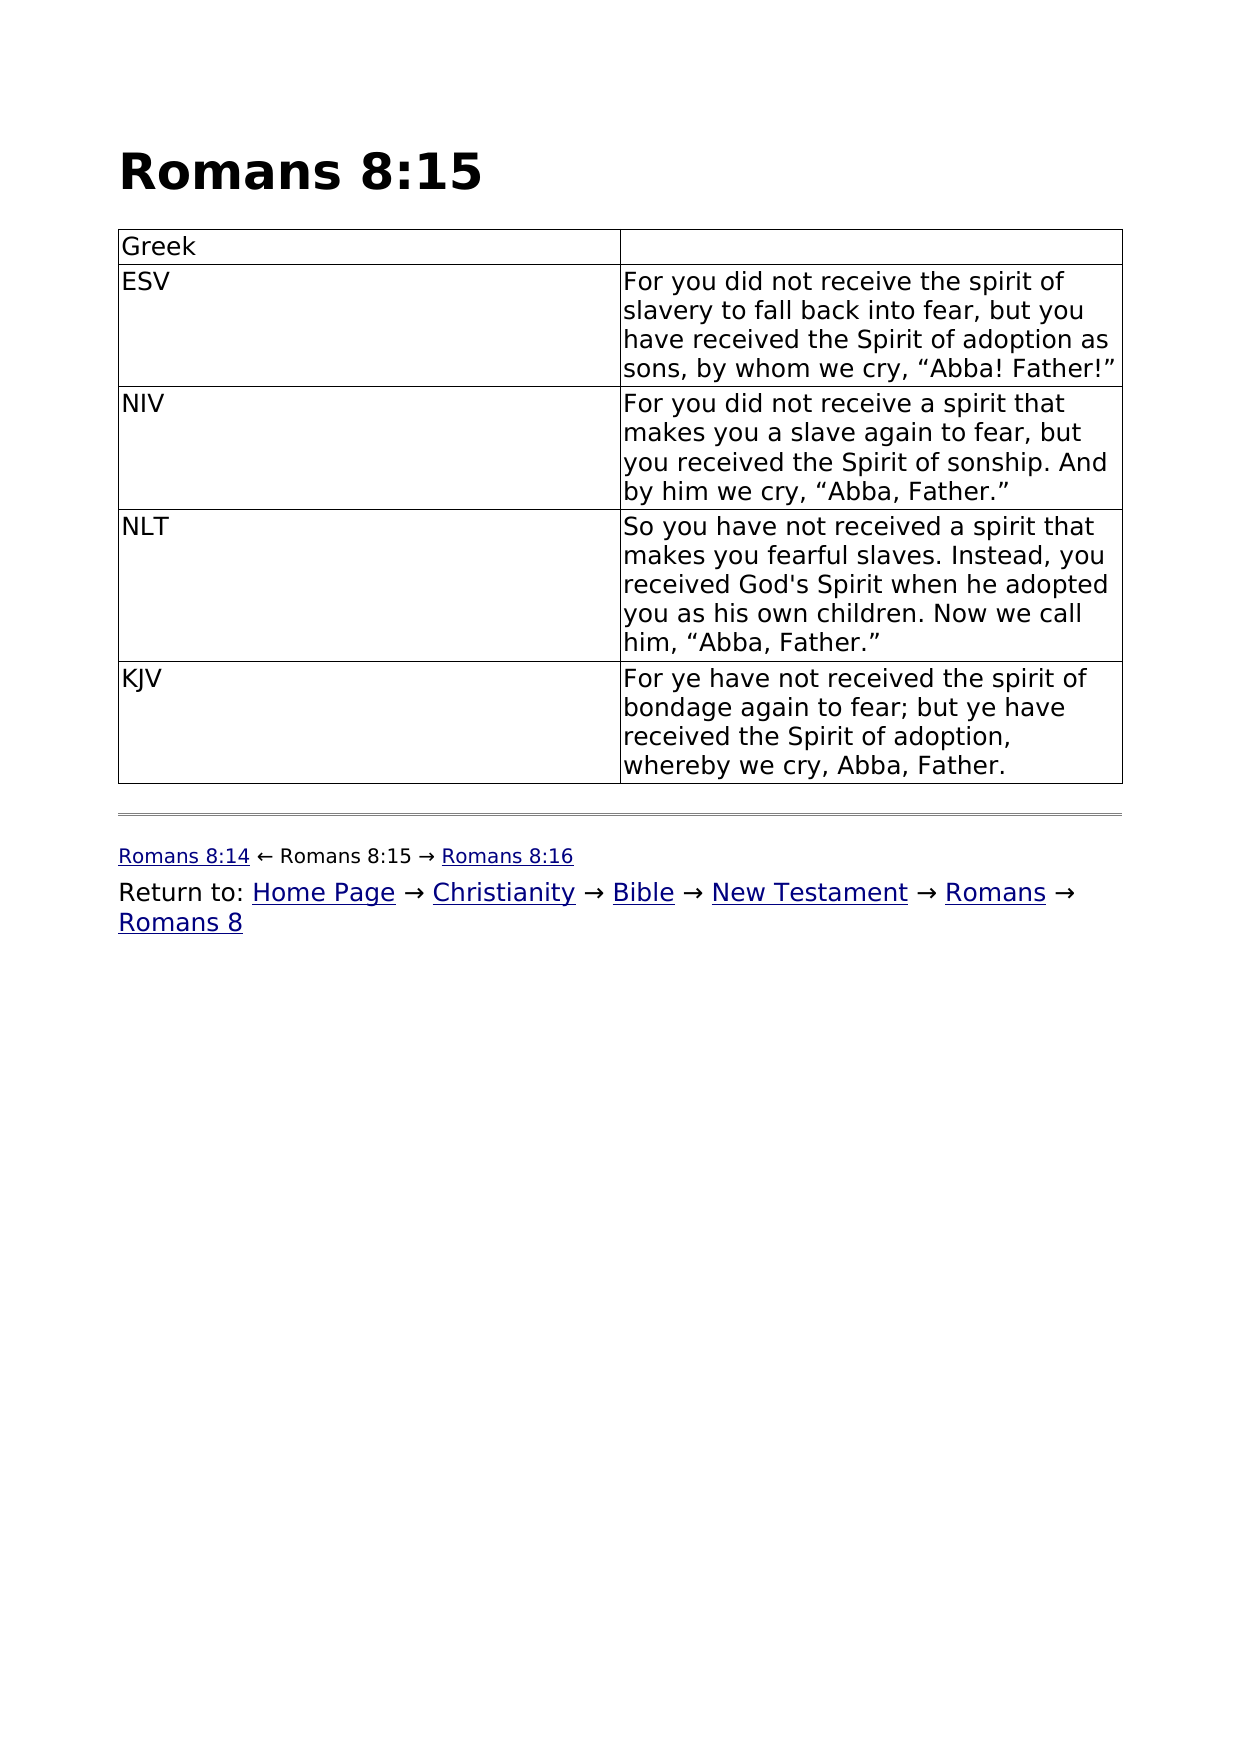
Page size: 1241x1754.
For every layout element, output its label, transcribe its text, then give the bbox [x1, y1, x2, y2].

table_cell NIV [119, 387, 620, 509]
table_cell KJV [119, 662, 620, 783]
table_cell NLT [119, 510, 620, 661]
table_cell For ye have not received the spirit of bondage again to fear; but ye have received the Spirit of adoption, whereby we cry, Abba, Father. [621, 662, 1122, 783]
text Romans 8:14 ← Romans 8:15 → Romans 8:16 [118, 844, 1122, 879]
table_cell ESV [119, 265, 620, 386]
table_header Greek [119, 230, 620, 264]
table_header [621, 230, 1122, 264]
subtitle Romans 8:15 [118, 143, 1122, 201]
table_cell So you have not received a spirit that makes you fearful slaves. Instead, you received God's Spirit when he adopted you as his own children. Now we call him, “Abba, Father.” [621, 510, 1122, 661]
table_cell For you did not receive the spirit of slavery to fall back into fear, but you have received the Spirit of adoption as sons, by whom we cry, “Abba! Father!” [621, 265, 1122, 386]
table_cell For you did not receive a spirit that makes you a slave again to fear, but you received the Spirit of sonship. And by him we cry, “Abba, Father.” [621, 387, 1122, 509]
text Return to: Home Page → Christianity → Bible → New Testament → Romans → Romans 8 [118, 879, 1122, 937]
